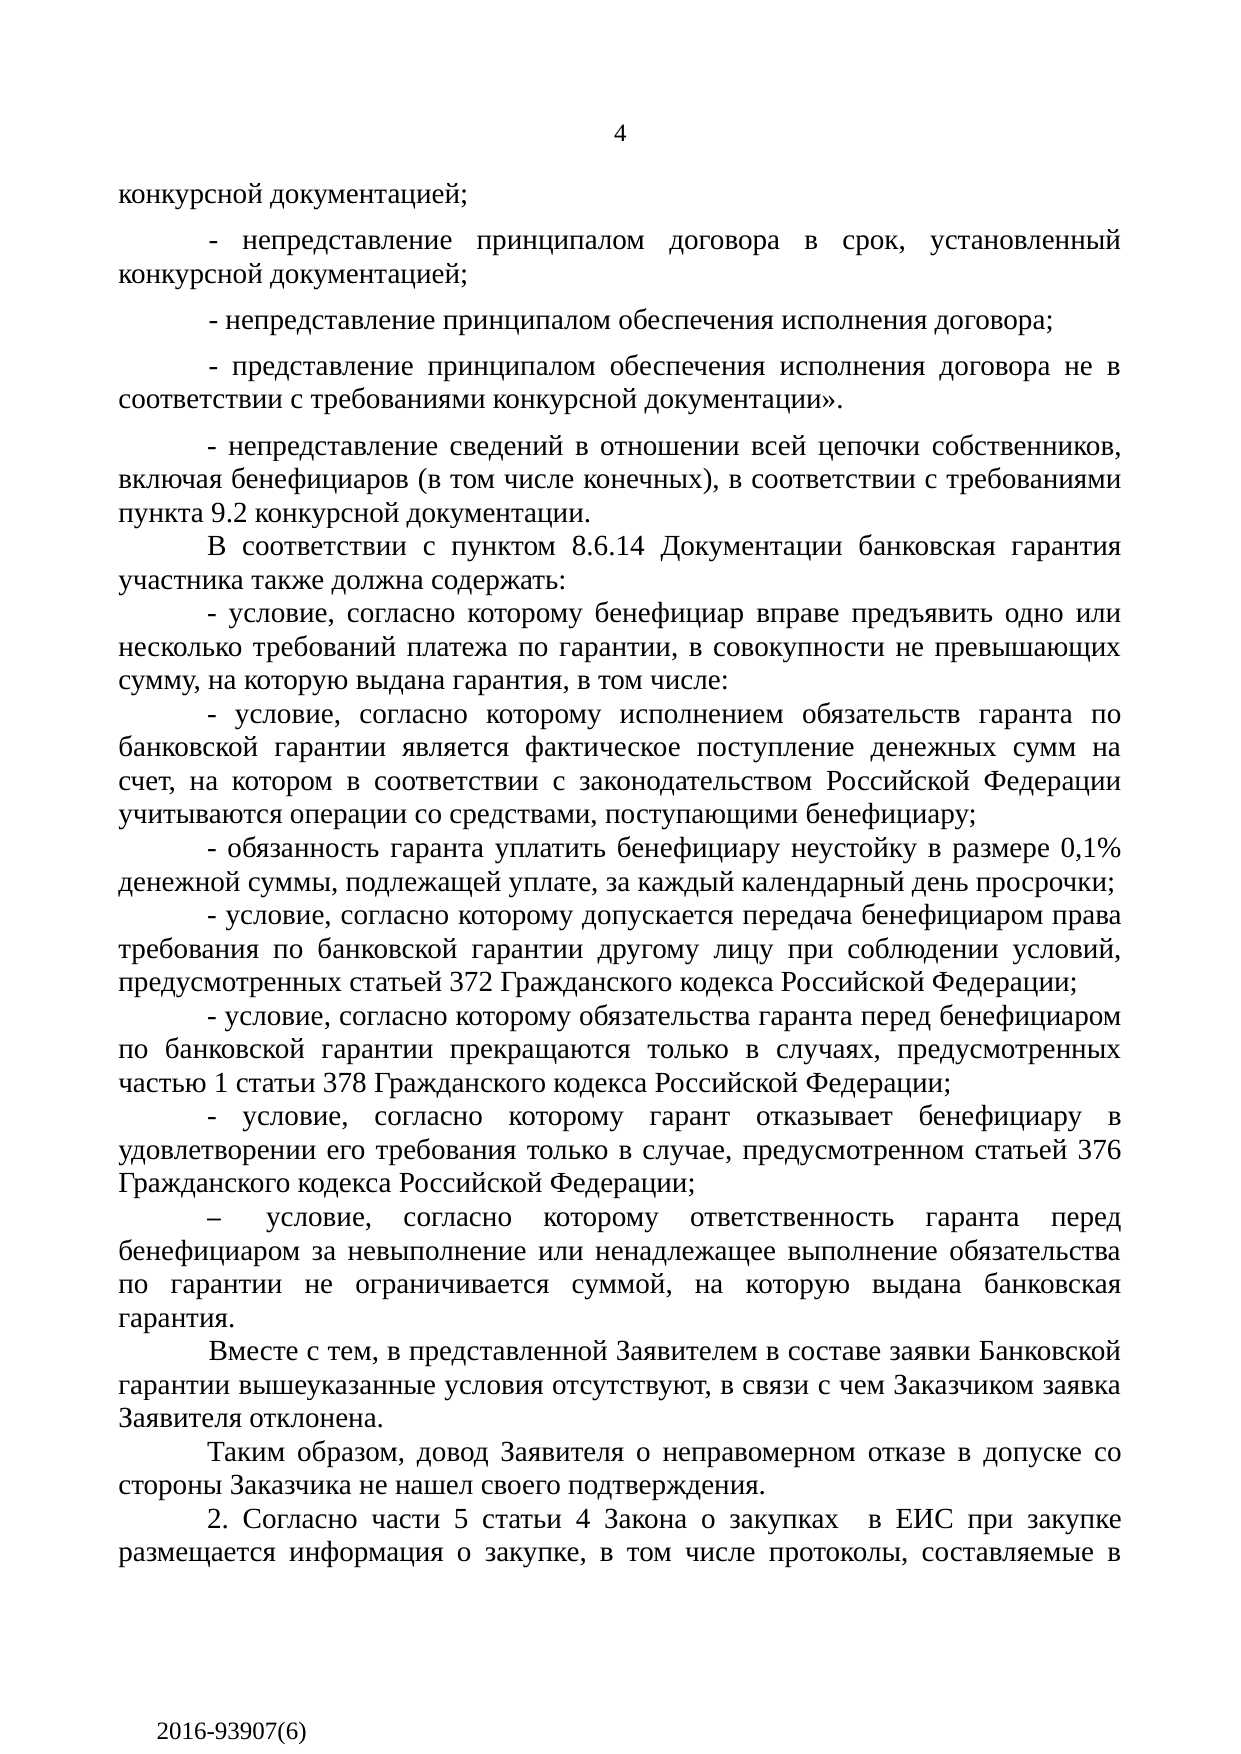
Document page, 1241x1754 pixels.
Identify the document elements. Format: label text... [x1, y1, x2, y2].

text - условие, согласно которому гарант отказывает бенефициару в удовлетворении его требования только в случае, предусмотренном статьей 376 Гражданского кодекса Российской Федерации; [118, 1098, 1122, 1199]
text 2. Согласно части 5 статьи 4 Закона о закупках в ЕИС при закупке размещается информация о закупке, в том числе протоколы, составляемые в [118, 1501, 1122, 1568]
text Вместе с тем, в представленной Заявителем в составе заявки Банковской гарантии вышеуказанные условия отсутствуют, в связи с чем Заказчиком заявка Заявителя отклонена. [118, 1333, 1122, 1434]
text - условие, согласно которому исполнением обязательств гаранта по банковской гарантии является фактическое поступление денежных сумм на счет, на котором в соответствии с законодательством Российской Федерации учитываются операции со средствами, поступающими бенефициару; [118, 696, 1122, 830]
text конкурсной документацией; [118, 176, 1122, 210]
text - условие, согласно которому допускается передача бенефициаром права требования по банковской гарантии другому лицу при соблюдении условий, предусмотренных статьей 372 Гражданского кодекса Российской Федерации; [118, 897, 1122, 998]
text Таким образом, довод Заявителя о неправомерном отказе в допуске со стороны Заказчика не нашел своего подтверждения. [118, 1434, 1122, 1501]
text - непредставление сведений в отношении всей цепочки собственников, включая бенефициаров (в том числе конечных), в соответствии с требованиями пункта 9.2 конкурсной документации. [118, 428, 1122, 528]
text - непредставление принципалом договора в срок, установленный конкурсной документацией; [118, 222, 1122, 289]
list условие, согласно которому ответственность гаранта перед бенефициаром за невыполнение или ненадлежащее выполнение обязательства по гарантии не ограничивается суммой, на которую выдана банковская гарантия. [118, 1199, 1122, 1333]
text - условие, согласно которому обязательства гаранта перед бенефициаром по банковской гарантии прекращаются только в случаях, предусмотренных частью 1 статьи 378 Гражданского кодекса Российской Федерации; [118, 998, 1122, 1098]
text - непредставление принципалом обеспечения исполнения договора; [118, 302, 1122, 336]
text - представление принципалом обеспечения исполнения договора не в соответствии с требованиями конкурсной документации». [118, 348, 1122, 415]
text - условие, согласно которому бенефициар вправе предъявить одно или несколько требований платежа по гарантии, в совокупности не превышающих сумму, на которую выдана гарантия, в том числе: [118, 595, 1122, 696]
text В соответствии с пунктом 8.6.14 Документации банковская гарантия участника также должна содержать: [118, 528, 1122, 595]
text - обязанность гаранта уплатить бенефициару неустойку в размере 0,1% денежной суммы, подлежащей уплате, за каждый календарный день просрочки; [118, 830, 1122, 897]
